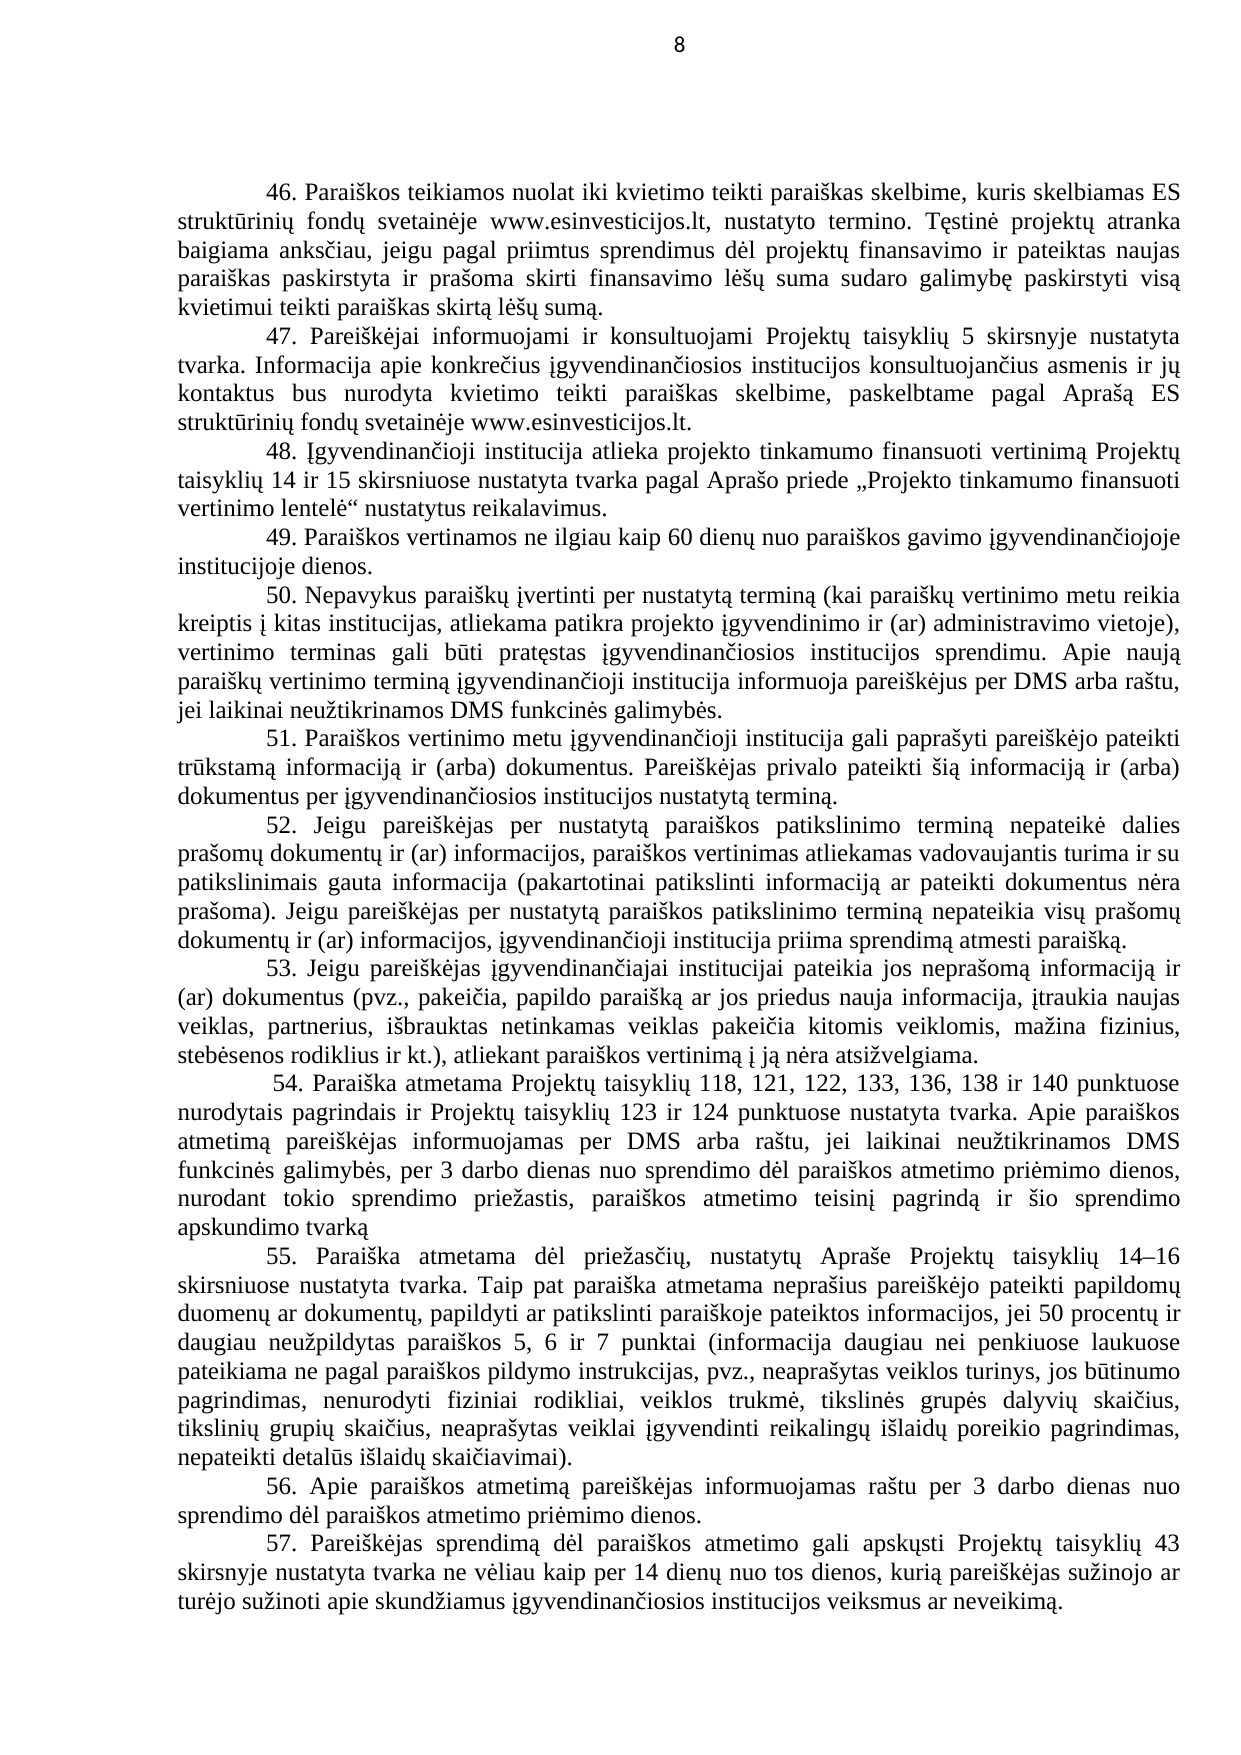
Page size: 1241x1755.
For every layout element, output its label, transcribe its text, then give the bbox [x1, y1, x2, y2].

text 55. Paraiška atmetama dėl priežasčių, nustatytų Apraše Projektų taisyklių 14–16 skirsniuose nustatyta tvarka. Taip pat paraiška atmetama neprašius pareiškėjo pateikti papildomų duomenų ar dokumentų, papildyti ar patikslinti paraiškoje pateiktos informacijos, jei 50 procentų ir daugiau neužpildytas paraiškos 5, 6 ir 7 punktai (informacija daugiau nei penkiuose laukuose pateikiama ne pagal paraiškos pildymo instrukcijas, pvz., neaprašytas veiklos turinys, jos būtinumo pagrindimas, nenurodyti fiziniai rodikliai, veiklos trukmė, tikslinės grupės dalyvių skaičius, tikslinių grupių skaičius, neaprašytas veiklai įgyvendinti reikalingų išlaidų poreikio pagrindimas, nepateikti detalūs išlaidų skaičiavimai). [177, 1241, 1181, 1471]
text 47. Pareiškėjai informuojami ir konsultuojami Projektų taisyklių 5 skirsnyje nustatyta tvarka. Informacija apie konkrečius įgyvendinančiosios institucijos konsultuojančius asmenis ir jų kontaktus bus nurodyta kvietimo teikti paraiškas skelbime, paskelbtame pagal Aprašą ES struktūrinių fondų svetainėje www.esinvesticijos.lt. [177, 321, 1181, 436]
text 53. Jeigu pareiškėjas įgyvendinančiajai institucijai pateikia jos neprašomą informaciją ir (ar) dokumentus (pvz., pakeičia, papildo paraišką ar jos priedus nauja informacija, įtraukia naujas veiklas, partnerius, išbrauktas netinkamas veiklas pakeičia kitomis veiklomis, mažina fizinius, stebėsenos rodiklius ir kt.), atliekant paraiškos vertinimą į ją nėra atsižvelgiama. [177, 953, 1181, 1068]
text 48. Įgyvendinančioji institucija atlieka projekto tinkamumo finansuoti vertinimą Projektų taisyklių 14 ir 15 skirsniuose nustatyta tvarka pagal Aprašo priede „Projekto tinkamumo finansuoti vertinimo lentelė“ nustatytus reikalavimus. [177, 436, 1181, 522]
text 56. Apie paraiškos atmetimą pareiškėjas informuojamas raštu per 3 darbo dienas nuo sprendimo dėl paraiškos atmetimo priėmimo dienos. [177, 1471, 1181, 1528]
text 54. Paraiška atmetama Projektų taisyklių 118, 121, 122, 133, 136, 138 ir 140 punktuose nurodytais pagrindais ir Projektų taisyklių 123 ir 124 punktuose nustatyta tvarka. Apie paraiškos atmetimą pareiškėjas informuojamas per DMS arba raštu, jei laikinai neužtikrinamos DMS funkcinės galimybės, per 3 darbo dienas nuo sprendimo dėl paraiškos atmetimo priėmimo dienos, nurodant tokio sprendimo priežastis, paraiškos atmetimo teisinį pagrindą ir šio sprendimo apskundimo tvarką [177, 1068, 1181, 1241]
text 57. Pareiškėjas sprendimą dėl paraiškos atmetimo gali apskųsti Projektų taisyklių 43 skirsnyje nustatyta tvarka ne vėliau kaip per 14 dienų nuo tos dienos, kurią pareiškėjas sužinojo ar turėjo sužinoti apie skundžiamus įgyvendinančiosios institucijos veiksmus ar neveikimą. [177, 1528, 1181, 1615]
text 50. Nepavykus paraiškų įvertinti per nustatytą terminą (kai paraiškų vertinimo metu reikia kreiptis į kitas institucijas, atliekama patikra projekto įgyvendinimo ir (ar) administravimo vietoje), vertinimo terminas gali būti pratęstas įgyvendinančiosios institucijos sprendimu. Apie naują paraiškų vertinimo terminą įgyvendinančioji institucija informuoja pareiškėjus per DMS arba raštu, jei laikinai neužtikrinamos DMS funkcinės galimybės. [177, 580, 1181, 723]
text 49. Paraiškos vertinamos ne ilgiau kaip 60 dienų nuo paraiškos gavimo įgyvendinančiojoje institucijoje dienos. [177, 522, 1181, 580]
text 51. Paraiškos vertinimo metu įgyvendinančioji institucija gali paprašyti pareiškėjo pateikti trūkstamą informaciją ir (arba) dokumentus. Pareiškėjas privalo pateikti šią informaciją ir (arba) dokumentus per įgyvendinančiosios institucijos nustatytą terminą. [177, 723, 1181, 810]
text 52. Jeigu pareiškėjas per nustatytą paraiškos patikslinimo terminą nepateikė dalies prašomų dokumentų ir (ar) informacijos, paraiškos vertinimas atliekamas vadovaujantis turima ir su patikslinimais gauta informacija (pakartotinai patikslinti informaciją ar pateikti dokumentus nėra prašoma). Jeigu pareiškėjas per nustatytą paraiškos patikslinimo terminą nepateikia visų prašomų dokumentų ir (ar) informacijos, įgyvendinančioji institucija priima sprendimą atmesti paraišką. [177, 810, 1181, 953]
text 46. Paraiškos teikiamos nuolat iki kvietimo teikti paraiškas skelbime, kuris skelbiamas ES struktūrinių fondų svetainėje www.esinvesticijos.lt, nustatyto termino. Tęstinė projektų atranka baigiama anksčiau, jeigu pagal priimtus sprendimus dėl projektų finansavimo ir pateiktas naujas paraiškas paskirstyta ir prašoma skirti finansavimo lėšų suma sudaro galimybę paskirstyti visą kvietimui teikti paraiškas skirtą lėšų sumą. [177, 177, 1181, 321]
